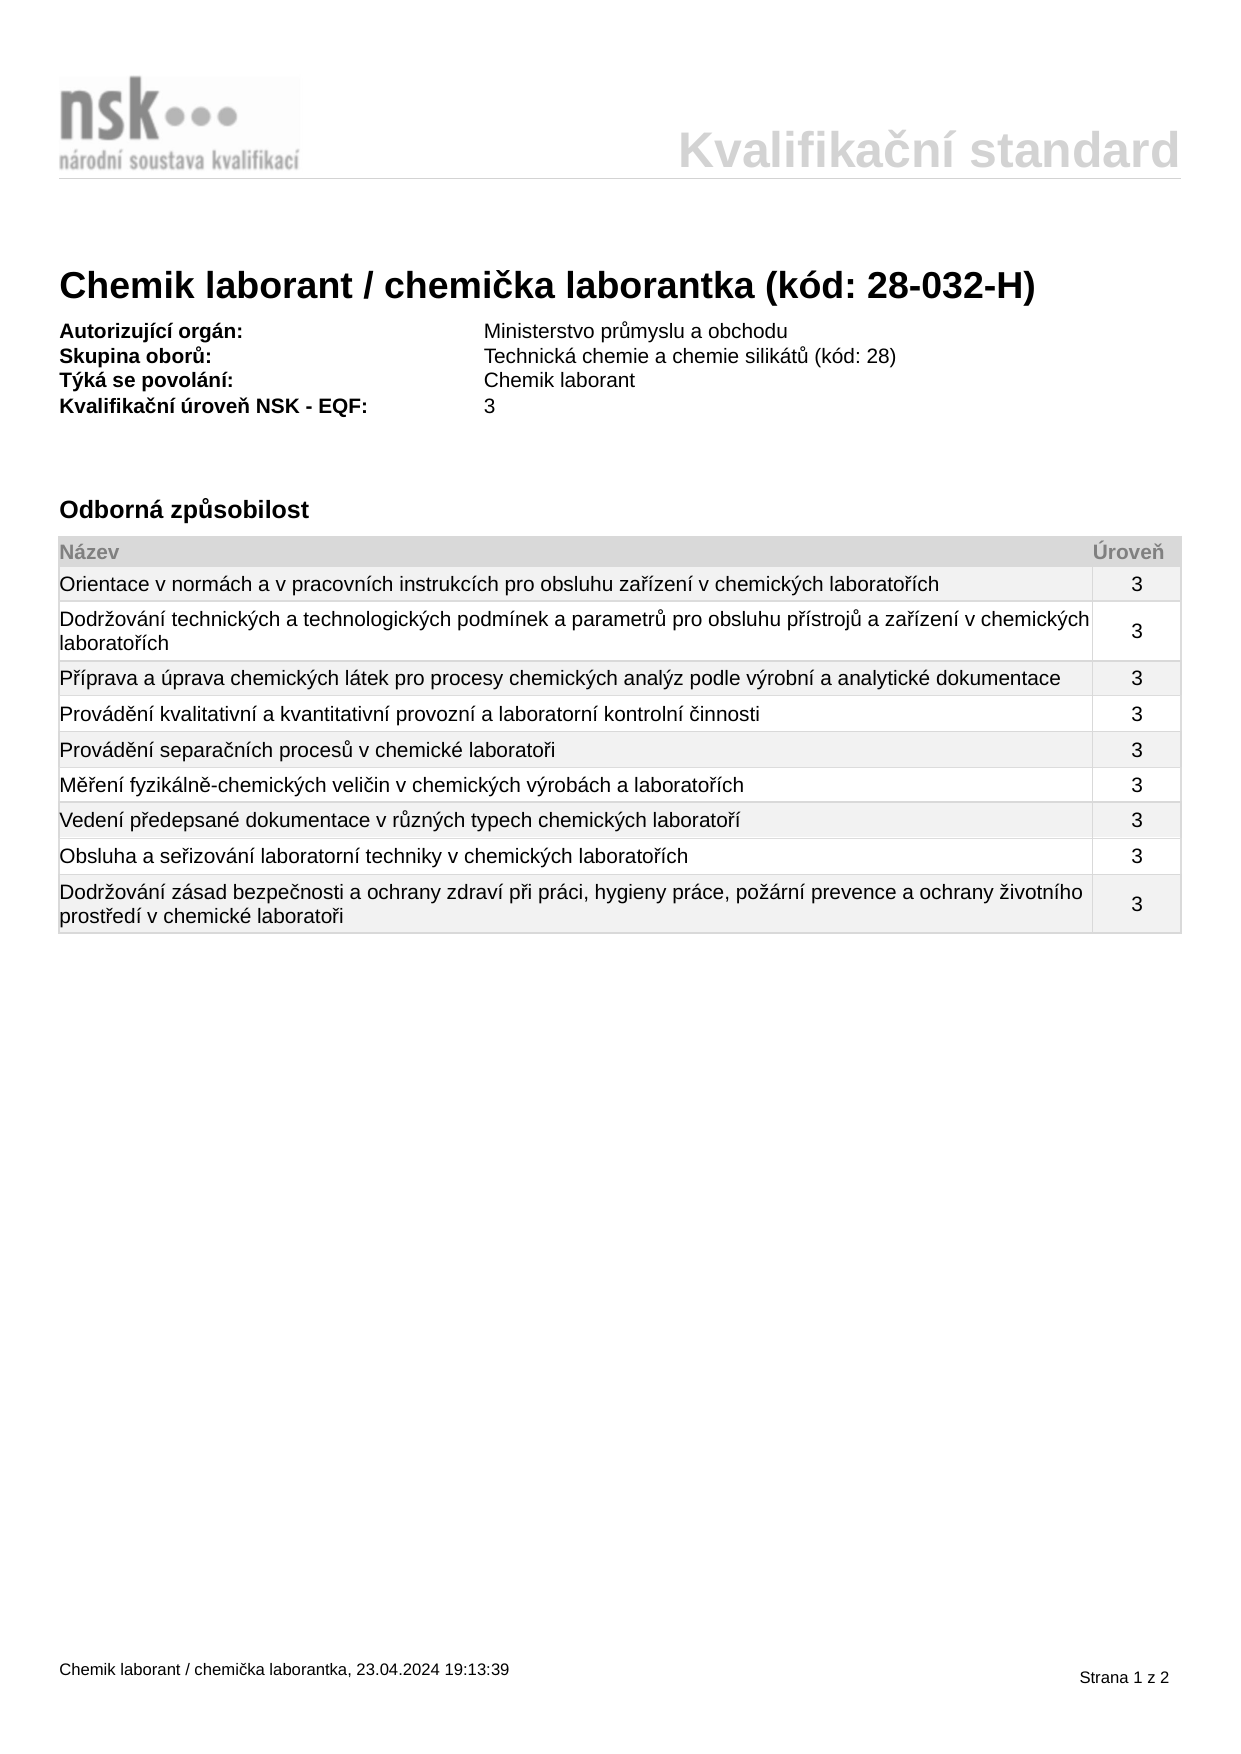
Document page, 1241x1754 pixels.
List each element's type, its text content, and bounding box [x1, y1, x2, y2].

table_cell [1093, 934, 1169, 1232]
table_cell [626, 307, 862, 319]
table_cell [1169, 934, 1181, 1232]
table_cell [59, 1446, 483, 1659]
table_cell Strana 1 z 2 [862, 1660, 1169, 1696]
table_cell [59, 934, 483, 1232]
table_cell [862, 934, 1093, 1232]
table_header [621, 59, 626, 172]
table_cell [484, 307, 620, 319]
table_cell [1093, 418, 1169, 489]
table_cell Obsluha a seřizování laboratorní techniky v chemických laboratořích [60, 839, 1092, 873]
table_cell Technická chemie a chemie silikátů (kód: 28) [484, 344, 1181, 368]
table_cell [620, 934, 626, 1232]
table_cell [626, 1232, 862, 1446]
table_cell Měření fyzikálně-chemických veličin v chemických výrobách a laboratořích [60, 768, 1092, 801]
table_cell [59, 524, 483, 536]
table_cell [862, 418, 1093, 489]
table_cell [620, 196, 626, 224]
table_cell [626, 934, 862, 1232]
table_cell [862, 196, 1093, 224]
table_cell [626, 1446, 862, 1659]
table_cell [1169, 1660, 1181, 1696]
table_cell [484, 524, 620, 536]
table_cell [59, 418, 483, 489]
table_cell [484, 1446, 620, 1659]
table_cell Chemik laborant / chemička laborantka (kód: 28-032-H) [59, 224, 1181, 307]
table_cell Úroveň [1093, 537, 1180, 566]
table_cell Název [60, 537, 1092, 566]
table_cell [862, 1232, 1093, 1446]
table_cell [626, 418, 862, 489]
table_cell 3 [1093, 732, 1180, 767]
table_cell [620, 1232, 626, 1446]
table_cell [1093, 1446, 1169, 1659]
table_cell [1169, 196, 1181, 224]
table_cell Příprava a úprava chemických látek pro procesy chemických analýz podle výrobní a analytické dokumentace [60, 662, 1092, 695]
table_cell [1169, 524, 1181, 536]
table_cell [59, 179, 1181, 196]
table_cell 3 [1093, 768, 1180, 801]
table_cell [484, 1232, 620, 1446]
table_cell [484, 418, 620, 489]
table_cell [620, 418, 626, 489]
table_cell [620, 1446, 626, 1659]
table_cell Dodržování zásad bezpečnosti a ochrany zdraví při práci, hygieny práce, požární prevence a ochrany životního prostředí v chemické laboratoři [60, 875, 1092, 932]
table_cell Chemik laborant [484, 368, 1181, 393]
table_cell [1093, 1232, 1169, 1446]
table_cell Týká se povolání: [59, 368, 483, 392]
table_cell 3 [1093, 567, 1180, 600]
table_cell [484, 196, 620, 224]
table_cell Odborná způsobilost [59, 489, 1181, 524]
table_cell 3 [1093, 602, 1180, 660]
table_cell Autorizující orgán: [59, 319, 483, 343]
table_cell [626, 524, 862, 536]
table_cell Chemik laborant / chemička laborantka, 23.04.2024 19:13:39 [59, 1660, 862, 1696]
table_cell [620, 524, 626, 536]
table_cell 3 [484, 394, 1181, 417]
table_cell [59, 196, 483, 224]
table_cell [59, 1232, 483, 1446]
table_cell [620, 307, 626, 319]
table_cell [1169, 307, 1181, 319]
table_cell [1169, 1232, 1181, 1446]
table_cell [1169, 1446, 1181, 1659]
table_header Kvalifikační standard [626, 59, 1181, 178]
table_cell Kvalifikační úroveň NSK - EQF: [59, 394, 483, 417]
table_cell [59, 307, 483, 319]
table_cell Orientace v normách a v pracovních instrukcích pro obsluhu zařízení v chemických laboratořích [60, 567, 1092, 600]
table_cell [626, 196, 862, 224]
table_cell [1093, 307, 1169, 319]
table_cell Provádění kvalitativní a kvantitativní provozní a laboratorní kontrolní činnosti [60, 696, 1092, 731]
table_cell 3 [1093, 839, 1180, 873]
table_cell [1093, 196, 1169, 224]
table_cell Ministerstvo průmyslu a obchodu [484, 319, 1181, 344]
table_cell [484, 934, 620, 1232]
table_cell [59, 172, 483, 178]
table_cell 3 [1093, 696, 1180, 731]
table_cell Vedení předepsané dokumentace v různých typech chemických laboratoří [60, 803, 1092, 837]
table_cell 3 [1093, 662, 1180, 695]
table_cell Skupina oborů: [59, 344, 483, 368]
table_cell [862, 307, 1093, 319]
table_cell [484, 172, 620, 178]
table_cell [1093, 524, 1169, 536]
table_cell [862, 524, 1093, 536]
table_cell 3 [1093, 803, 1180, 837]
table_cell 3 [1093, 875, 1180, 932]
table_cell Dodržování technických a technologických podmínek a parametrů pro obsluhu přístrojů a zařízení v chemických laboratořích [60, 602, 1092, 660]
picture [58, 59, 621, 172]
table_cell [862, 1446, 1093, 1659]
table_cell [1169, 418, 1181, 489]
table_cell Provádění separačních procesů v chemické laboratoři [60, 732, 1092, 767]
